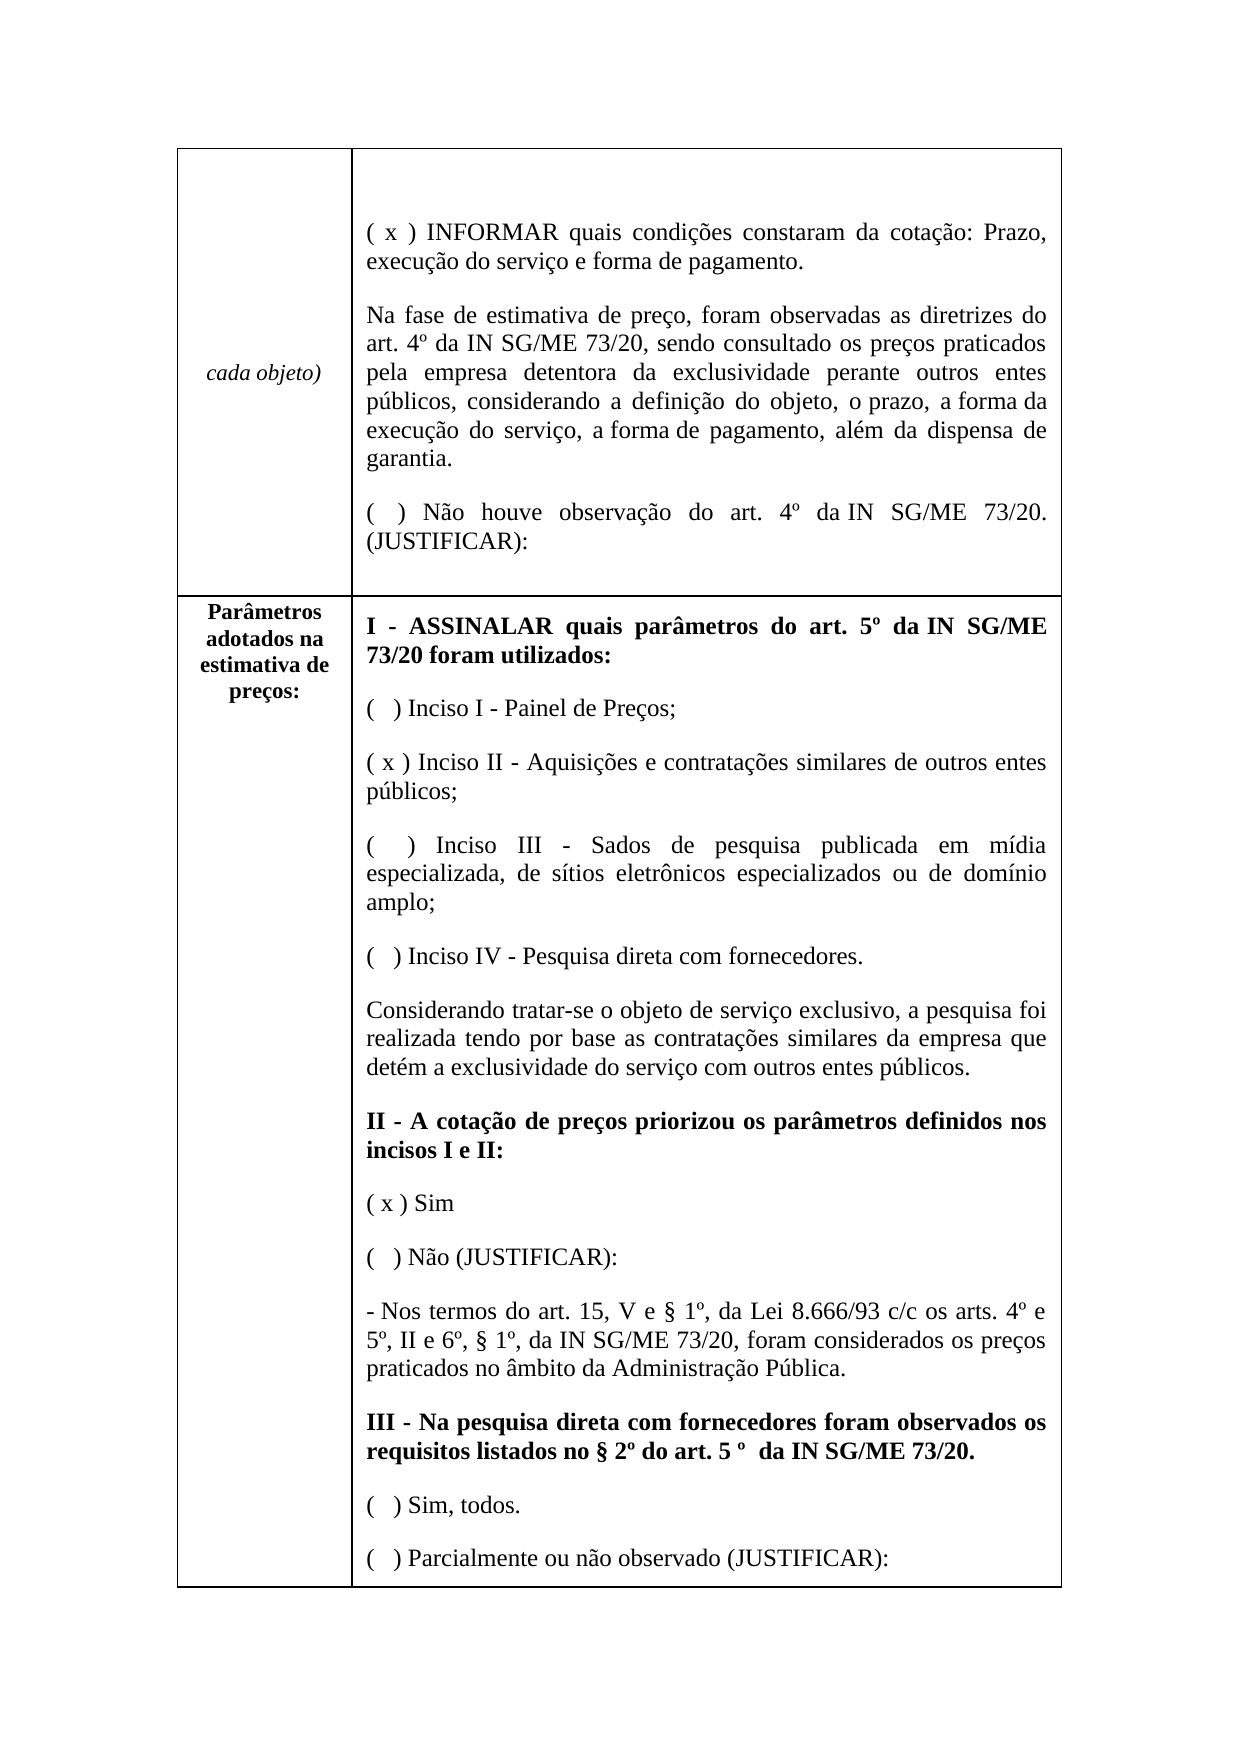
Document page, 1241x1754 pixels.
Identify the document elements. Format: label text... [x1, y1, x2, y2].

table_cell ( x ) INFORMAR quais condições constaram da cotação: Prazo, execução do serviço e forma de pagamento. Na fase de estimativa de preço, foram observadas as diretrizes do art. 4º da IN SG/ME 73/20, sendo consultado os preços praticados pela empresa detentora da exclusividade perante outros entes públicos, considerando a definição do objeto, o prazo, a forma da execução do serviço, a forma de pagamento, além da dispensa de garantia. ( ) Não houve observação do art. 4º da IN SG/ME 73/20. (JUSTIFICAR): [353, 149, 1061, 595]
table_cell Parâmetros adotados na estimativa de preços: [178, 597, 351, 1586]
table_cell cada objeto) [178, 149, 351, 595]
table_cell I - ASSINALAR quais parâmetros do art. 5º da IN SG/ME 73/20 foram utilizados: ( ) Inciso I - Painel de Preços; ( x ) Inciso II - Aquisições e contratações similares de outros entes públicos; ( ) Inciso III - Sados de pesquisa publicada em mídia especializada, de sítios eletrônicos especializados ou de domínio amplo; ( ) Inciso IV - Pesquisa direta com fornecedores. Considerando tratar-se o objeto de serviço exclusivo, a pesquisa foi realizada tendo por base as contratações similares da empresa que detém a exclusividade do serviço com outros entes públicos. II - A cotação de preços priorizou os parâmetros definidos nos incisos I e II: ( x ) Sim ( ) Não (JUSTIFICAR): - Nos termos do art. 15, V e § 1º, da Lei 8.666/93 c/c os arts. 4º e 5º, II e 6º, § 1º, da IN SG/ME 73/20, foram considerados os preços praticados no âmbito da Administração Pública. III - Na pesquisa direta com fornecedores foram observados os requisitos listados no § 2º do art. 5 º da IN SG/ME 73/20. ( ) Sim, todos. ( ) Parcialmente ou não observado (JUSTIFICAR): [353, 597, 1061, 1586]
